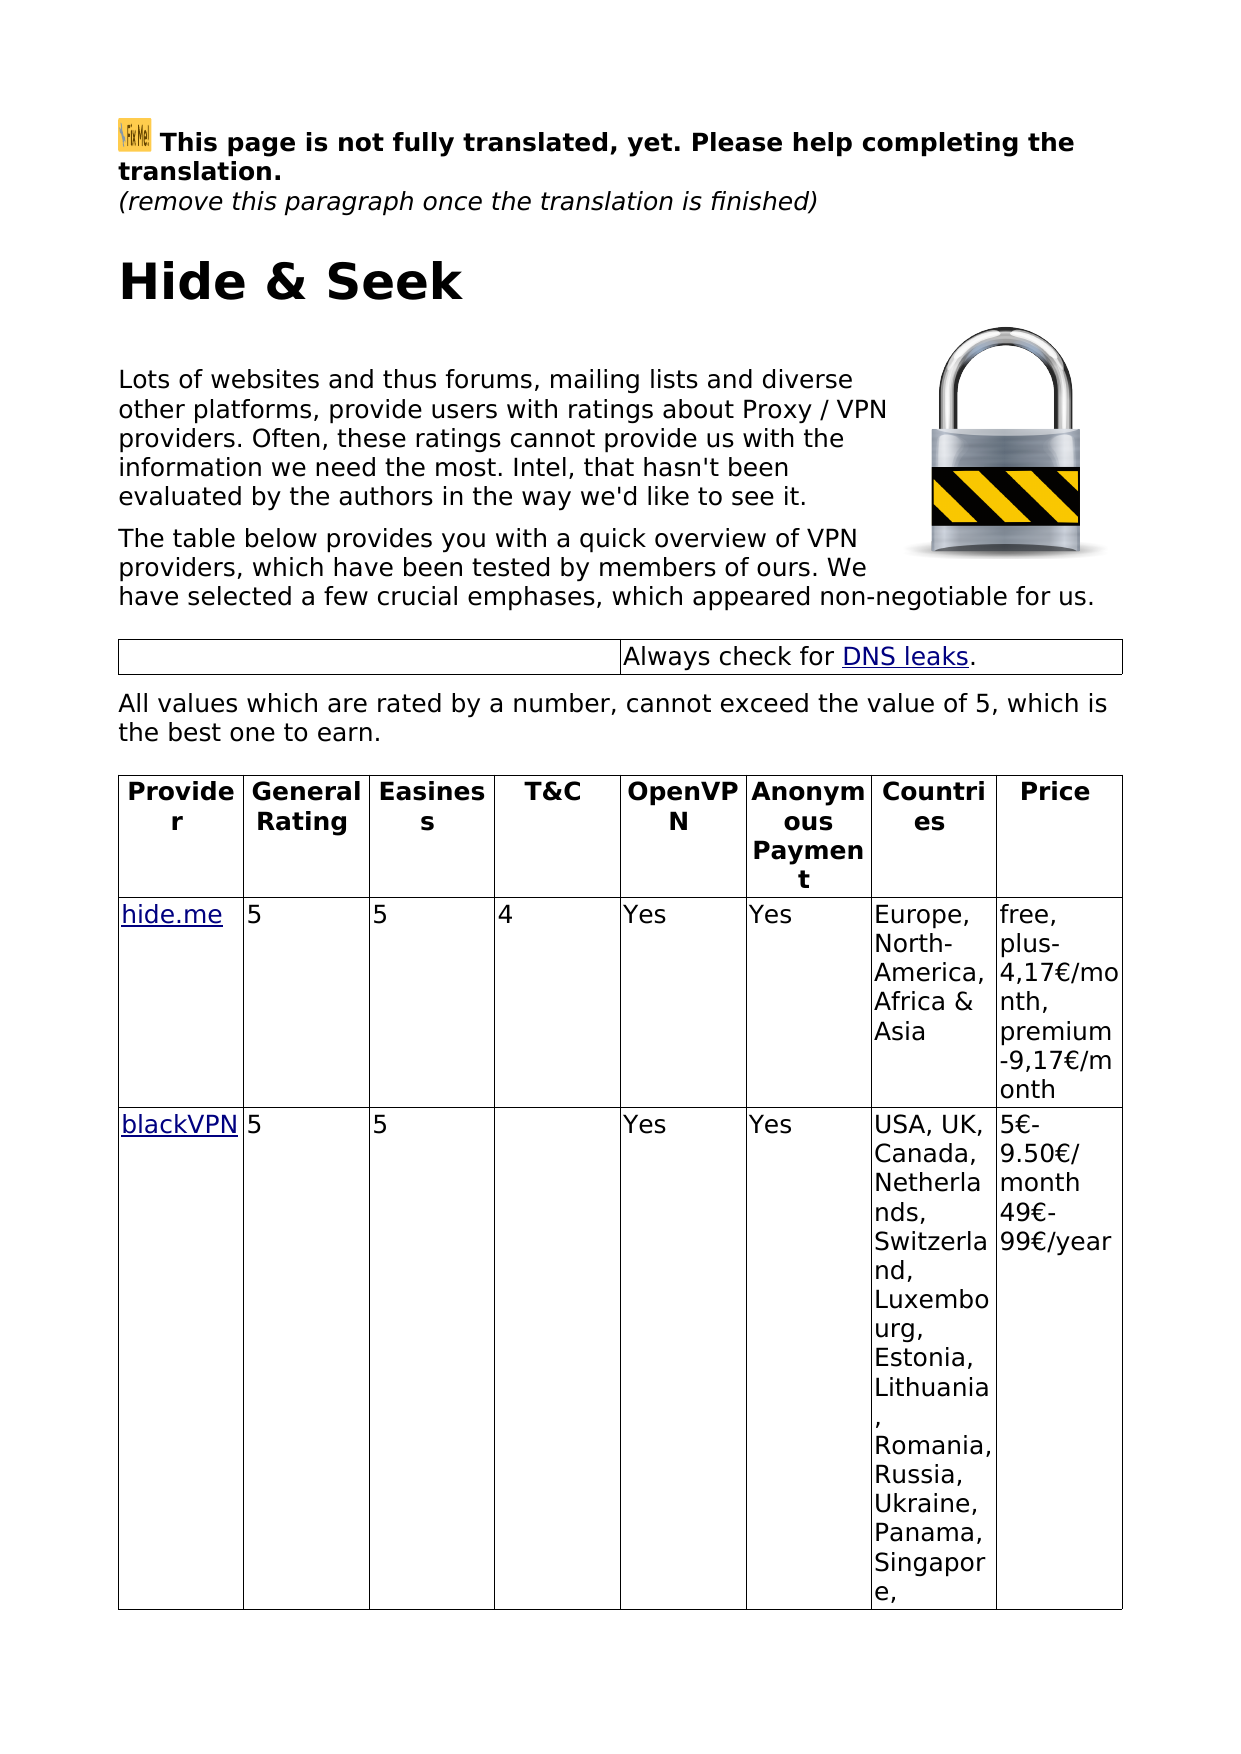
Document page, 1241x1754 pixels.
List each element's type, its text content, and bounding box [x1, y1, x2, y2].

text Lots of websites and thus forums, mailing lists and diverse other platforms, provide users with ratings about Proxy / VPN providers. Often, these ratings cannot provide us with the information we need the most. Intel, that hasn't been evaluated by the authors in the way we'd like to see it. [118, 366, 887, 512]
picture [887, 324, 1123, 559]
table_header Easiness [370, 776, 494, 897]
table_cell Yes [747, 1108, 871, 1609]
table_cell 5€-9.50€/month 49€-99€/year [997, 1108, 1122, 1609]
table_cell USA, UK, Canada, Netherlands, Switzerland, Luxembourg, Estonia, Lithuania, Romania, Russia, Ukraine, Panama, Singapore, [872, 1108, 996, 1609]
table_header Price [997, 776, 1122, 897]
text The table below provides you with a quick overview of VPN providers, which have been tested by members of ours. We have selected a few crucial emphases, which appeared non-negotiable for us. [118, 524, 1122, 612]
table_cell blackVPN [119, 1108, 243, 1609]
table_cell free, plus-4,17€/month, premium-9,17€/month [997, 898, 1122, 1107]
table_cell 5 [244, 1108, 369, 1609]
table_header Countries [872, 776, 996, 897]
table_header Provider [119, 776, 243, 897]
subtitle Hide & Seek [118, 253, 1122, 312]
table_header Anonymous Payment [747, 776, 871, 897]
table_cell Europe, North-America, Africa & Asia [872, 898, 996, 1107]
table_header [119, 640, 620, 674]
table_header OpenVPN [621, 776, 746, 897]
text This page is not fully translated, yet. Please help completing the translation. (remove this paragraph once the translation is finished) [118, 118, 1122, 216]
table_cell Yes [621, 1108, 746, 1609]
table_cell 5 [370, 1108, 494, 1609]
table_header General Rating [244, 776, 369, 897]
table_header T&C [495, 776, 620, 897]
table_cell 5 [244, 898, 369, 1107]
table_cell 4 [495, 898, 620, 1107]
table_cell hide.me [119, 898, 243, 1107]
table_cell Yes [621, 898, 746, 1107]
table_header Always check for DNS leaks. [621, 640, 1122, 674]
table_cell 5 [370, 898, 494, 1107]
table_cell Yes [747, 898, 871, 1107]
text All values which are rated by a number, cannot exceed the value of 5, which is the best one to earn. [118, 689, 1122, 747]
table_cell [495, 1108, 620, 1609]
